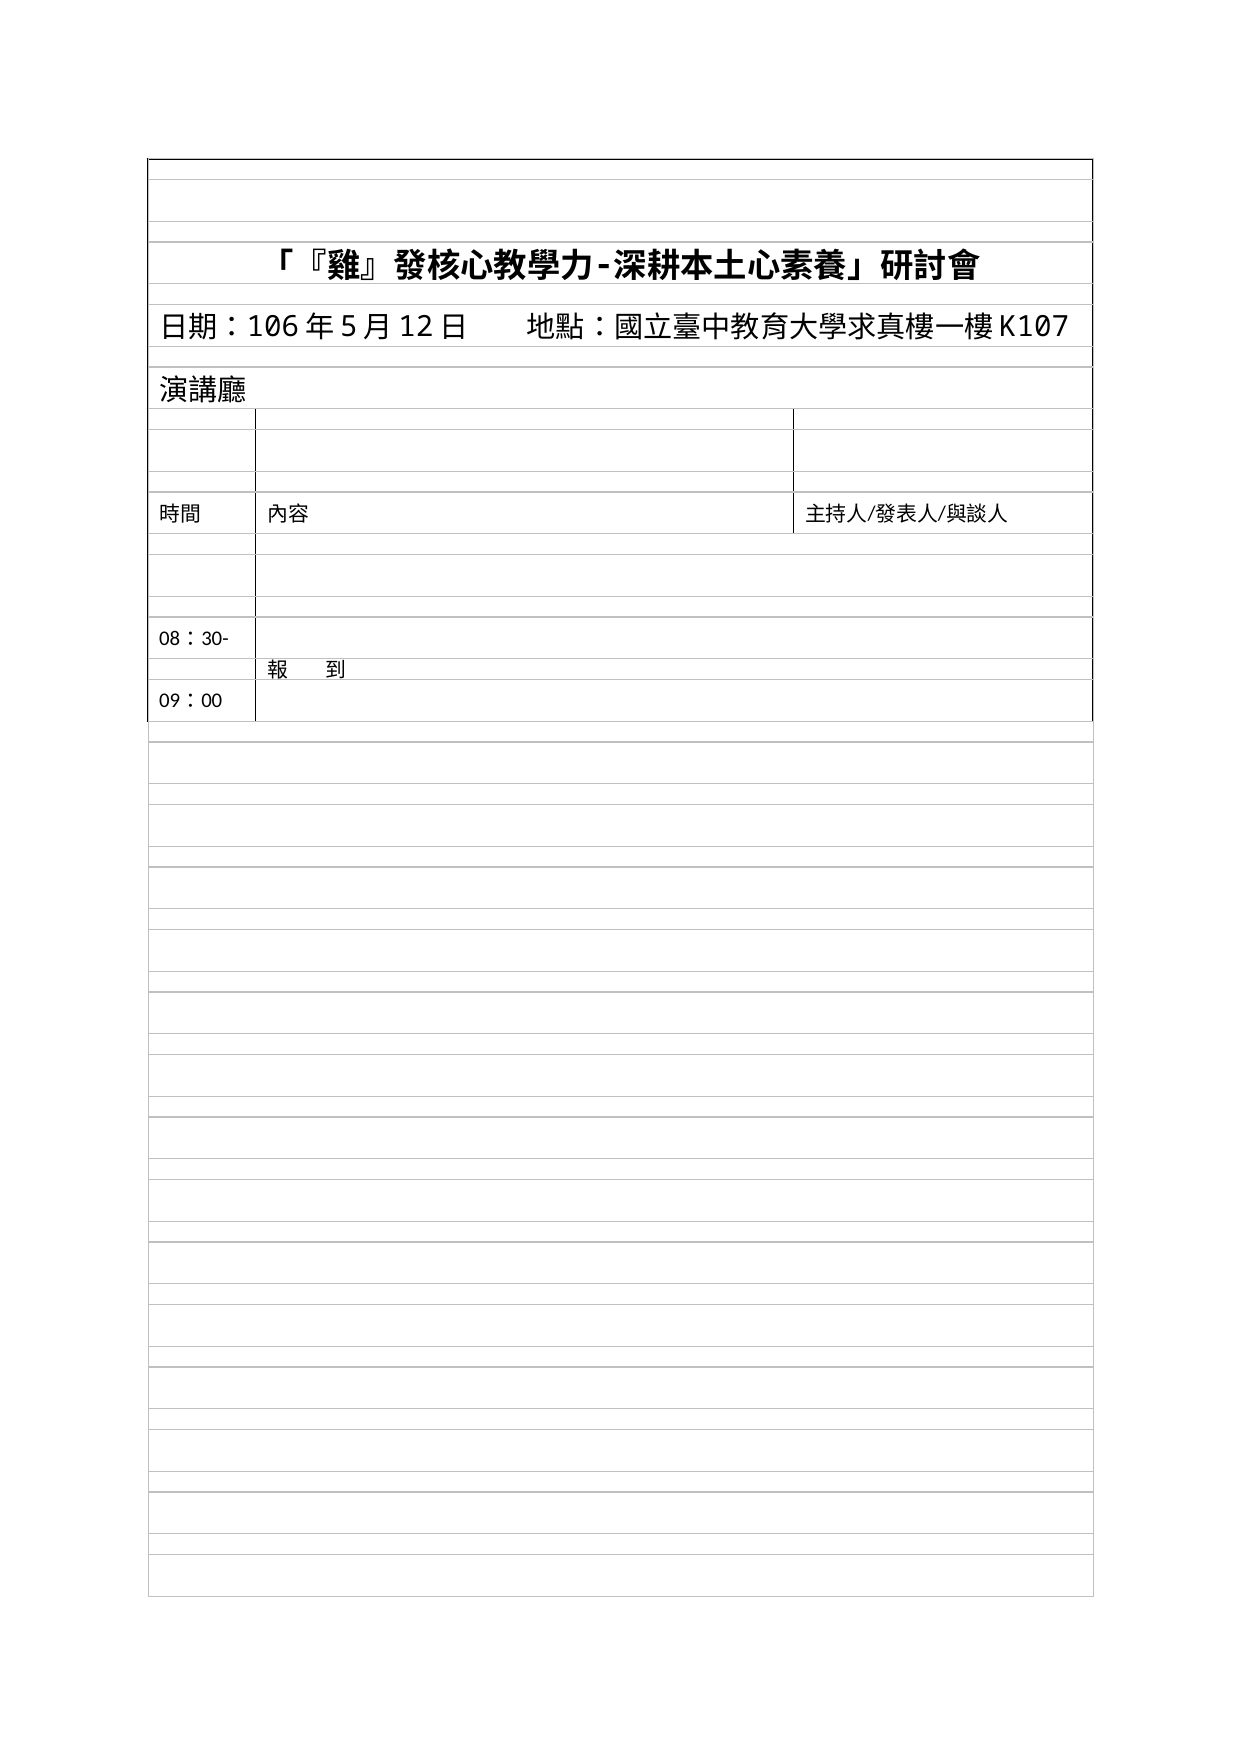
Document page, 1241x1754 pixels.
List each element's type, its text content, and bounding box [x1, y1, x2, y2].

table_cell 報 到 [256, 659, 1092, 679]
table_cell [256, 430, 793, 471]
table_cell 主持人/發表人/與談人 [794, 493, 1092, 533]
table_header 「『雞』發核心教學力-深耕本土心素養」研討會 日期：106年5月12日 地點：國立臺中教育大學求真樓一樓K107演講廳 [149, 243, 1092, 283]
table_cell [149, 409, 255, 429]
table_header 「『雞』發核心教學力-深耕本土心素養」研討會 日期：106年5月12日 地點：國立臺中教育大學求真樓一樓K107演講廳 [149, 160, 1092, 179]
table_cell [256, 534, 1092, 554]
table_cell [256, 680, 1092, 721]
table_cell [149, 430, 255, 471]
table_header 「『雞』發核心教學力-深耕本土心素養」研討會 日期：106年5月12日 地點：國立臺中教育大學求真樓一樓K107演講廳 [149, 347, 1092, 366]
table_header 「『雞』發核心教學力-深耕本土心素養」研討會 日期：106年5月12日 地點：國立臺中教育大學求真樓一樓K107演講廳 [149, 222, 1092, 241]
table_cell [256, 618, 1092, 658]
table_cell [794, 472, 1092, 491]
table_cell 09：00 [149, 680, 255, 721]
table_cell [149, 597, 255, 616]
table_cell [149, 534, 255, 554]
table_cell [149, 555, 255, 596]
table_cell [794, 409, 1092, 429]
table_header 「『雞』發核心教學力-深耕本土心素養」研討會 日期：106年5月12日 地點：國立臺中教育大學求真樓一樓K107演講廳 [149, 284, 1092, 304]
table_cell [256, 472, 793, 491]
table_cell 08：30- [149, 618, 255, 658]
table_header 「『雞』發核心教學力-深耕本土心素養」研討會 日期：106年5月12日 地點：國立臺中教育大學求真樓一樓K107演講廳 [149, 368, 1092, 408]
table_cell [149, 659, 255, 679]
table_cell [794, 430, 1092, 471]
table_cell [256, 597, 1092, 616]
table_cell 內容 [256, 493, 793, 533]
table_cell [256, 409, 793, 429]
table_cell [256, 555, 1092, 596]
table_header 「『雞』發核心教學力-深耕本土心素養」研討會 日期：106年5月12日 地點：國立臺中教育大學求真樓一樓K107演講廳 [149, 180, 1092, 221]
table_cell [149, 472, 255, 491]
table_cell 時間 [149, 493, 255, 533]
table_header 「『雞』發核心教學力-深耕本土心素養」研討會 日期：106年5月12日 地點：國立臺中教育大學求真樓一樓K107演講廳 [149, 305, 1092, 346]
